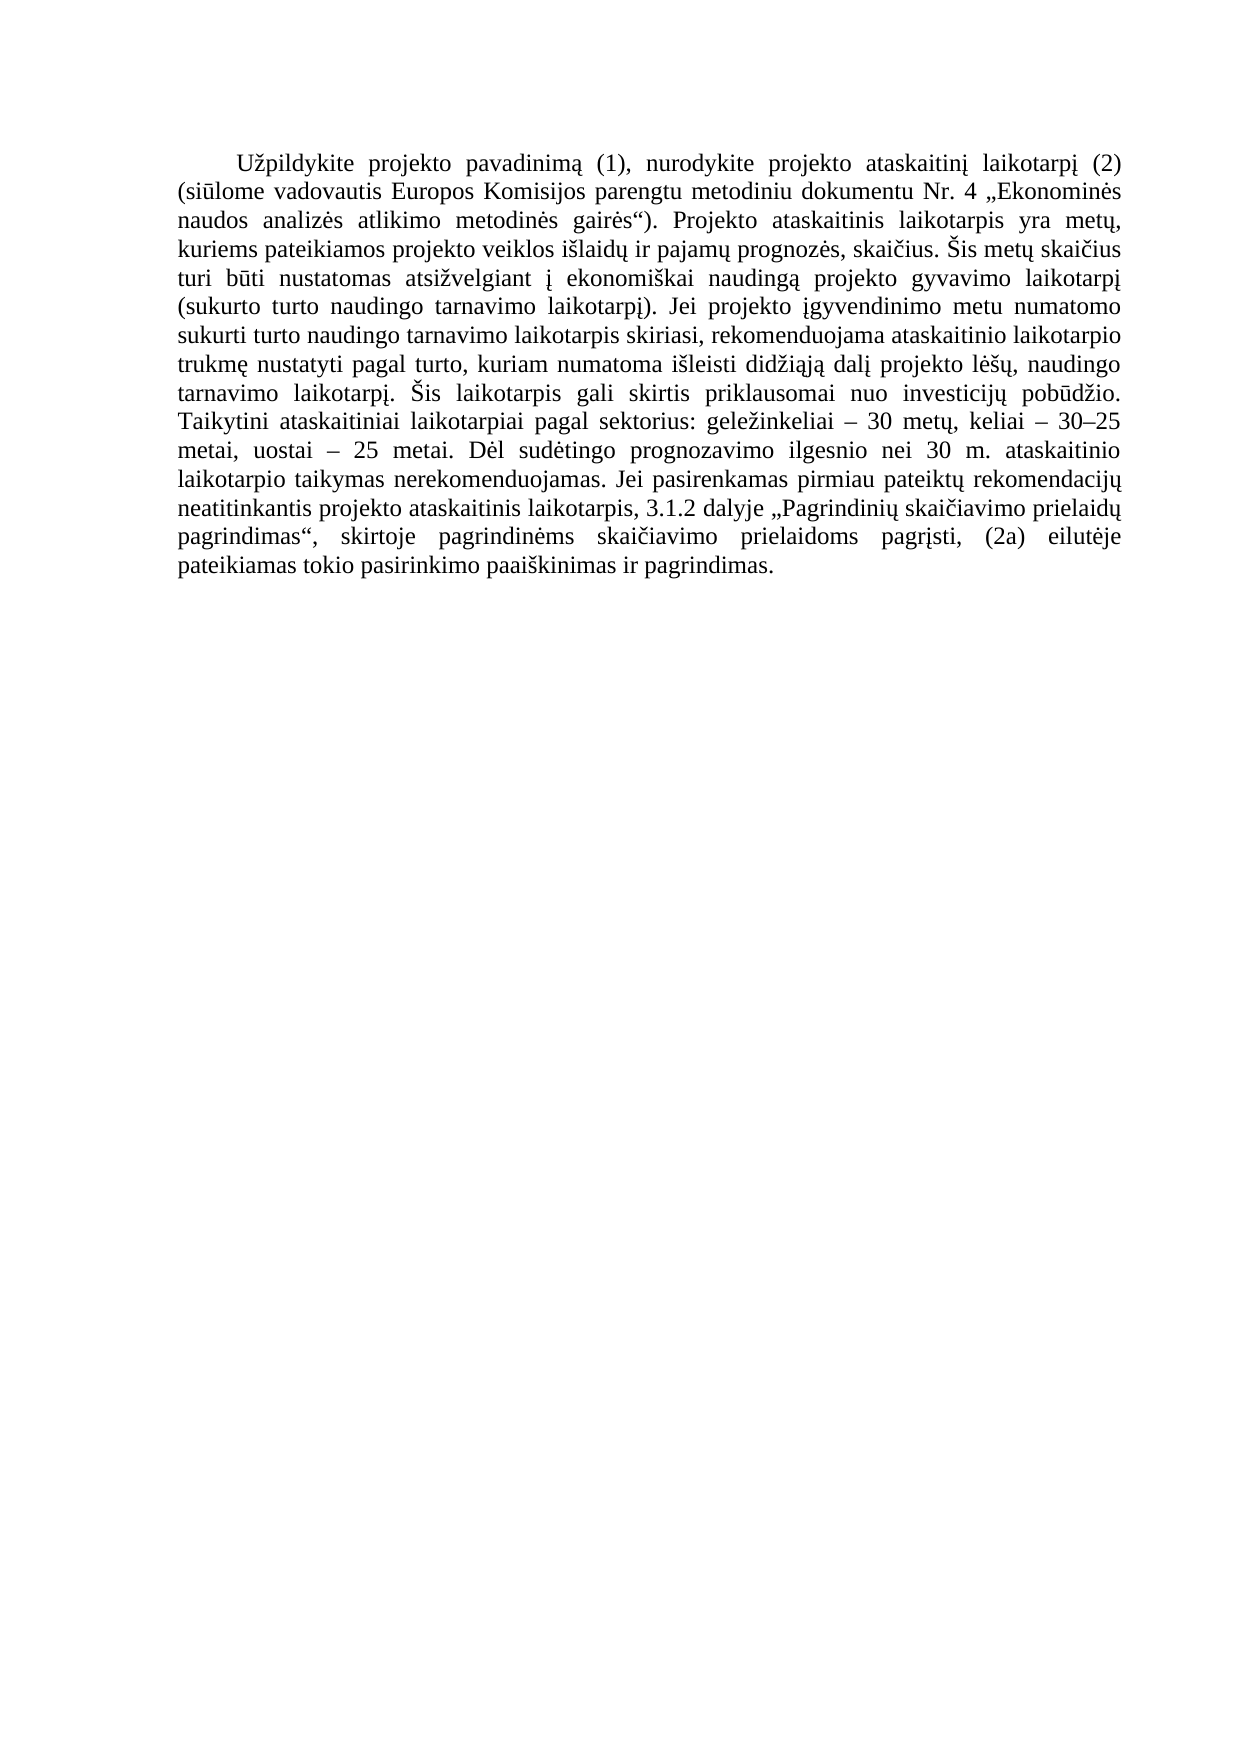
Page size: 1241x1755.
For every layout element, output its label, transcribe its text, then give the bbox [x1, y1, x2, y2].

text Užpildykite projekto pavadinimą (1), nurodykite projekto ataskaitinį laikotarpį (2) (siūlome vadovautis Europos Komisijos parengtu metodiniu dokumentu Nr. 4 „Ekonominės naudos analizės atlikimo metodinės gairės“). Projekto ataskaitinis laikotarpis yra metų, kuriems pateikiamos projekto veiklos išlaidų ir pajamų prognozės, skaičius. Šis metų skaičius turi būti nustatomas atsižvelgiant į ekonomiškai naudingą projekto gyvavimo laikotarpį (sukurto turto naudingo tarnavimo laikotarpį). Jei projekto įgyvendinimo metu numatomo sukurti turto naudingo tarnavimo laikotarpis skiriasi, rekomenduojama ataskaitinio laikotarpio trukmę nustatyti pagal turto, kuriam numatoma išleisti didžiąją dalį projekto lėšų, naudingo tarnavimo laikotarpį. Šis laikotarpis gali skirtis priklausomai nuo investicijų pobūdžio. Taikytini ataskaitiniai laikotarpiai pagal sektorius: geležinkeliai – 30 metų, keliai – 30–25 metai, uostai – 25 metai. Dėl sudėtingo prognozavimo ilgesnio nei 30 m. ataskaitinio laikotarpio taikymas nerekomenduojamas. Jei pasirenkamas pirmiau pateiktų rekomendacijų neatitinkantis projekto ataskaitinis laikotarpis, 3.1.2 dalyje „Pagrindinių skaičiavimo prielaidų pagrindimas“, skirtoje pagrindinėms skaičiavimo prielaidoms pagrįsti, (2a) eilutėje pateikiamas tokio pasirinkimo paaiškinimas ir pagrindimas. [177, 148, 1122, 579]
